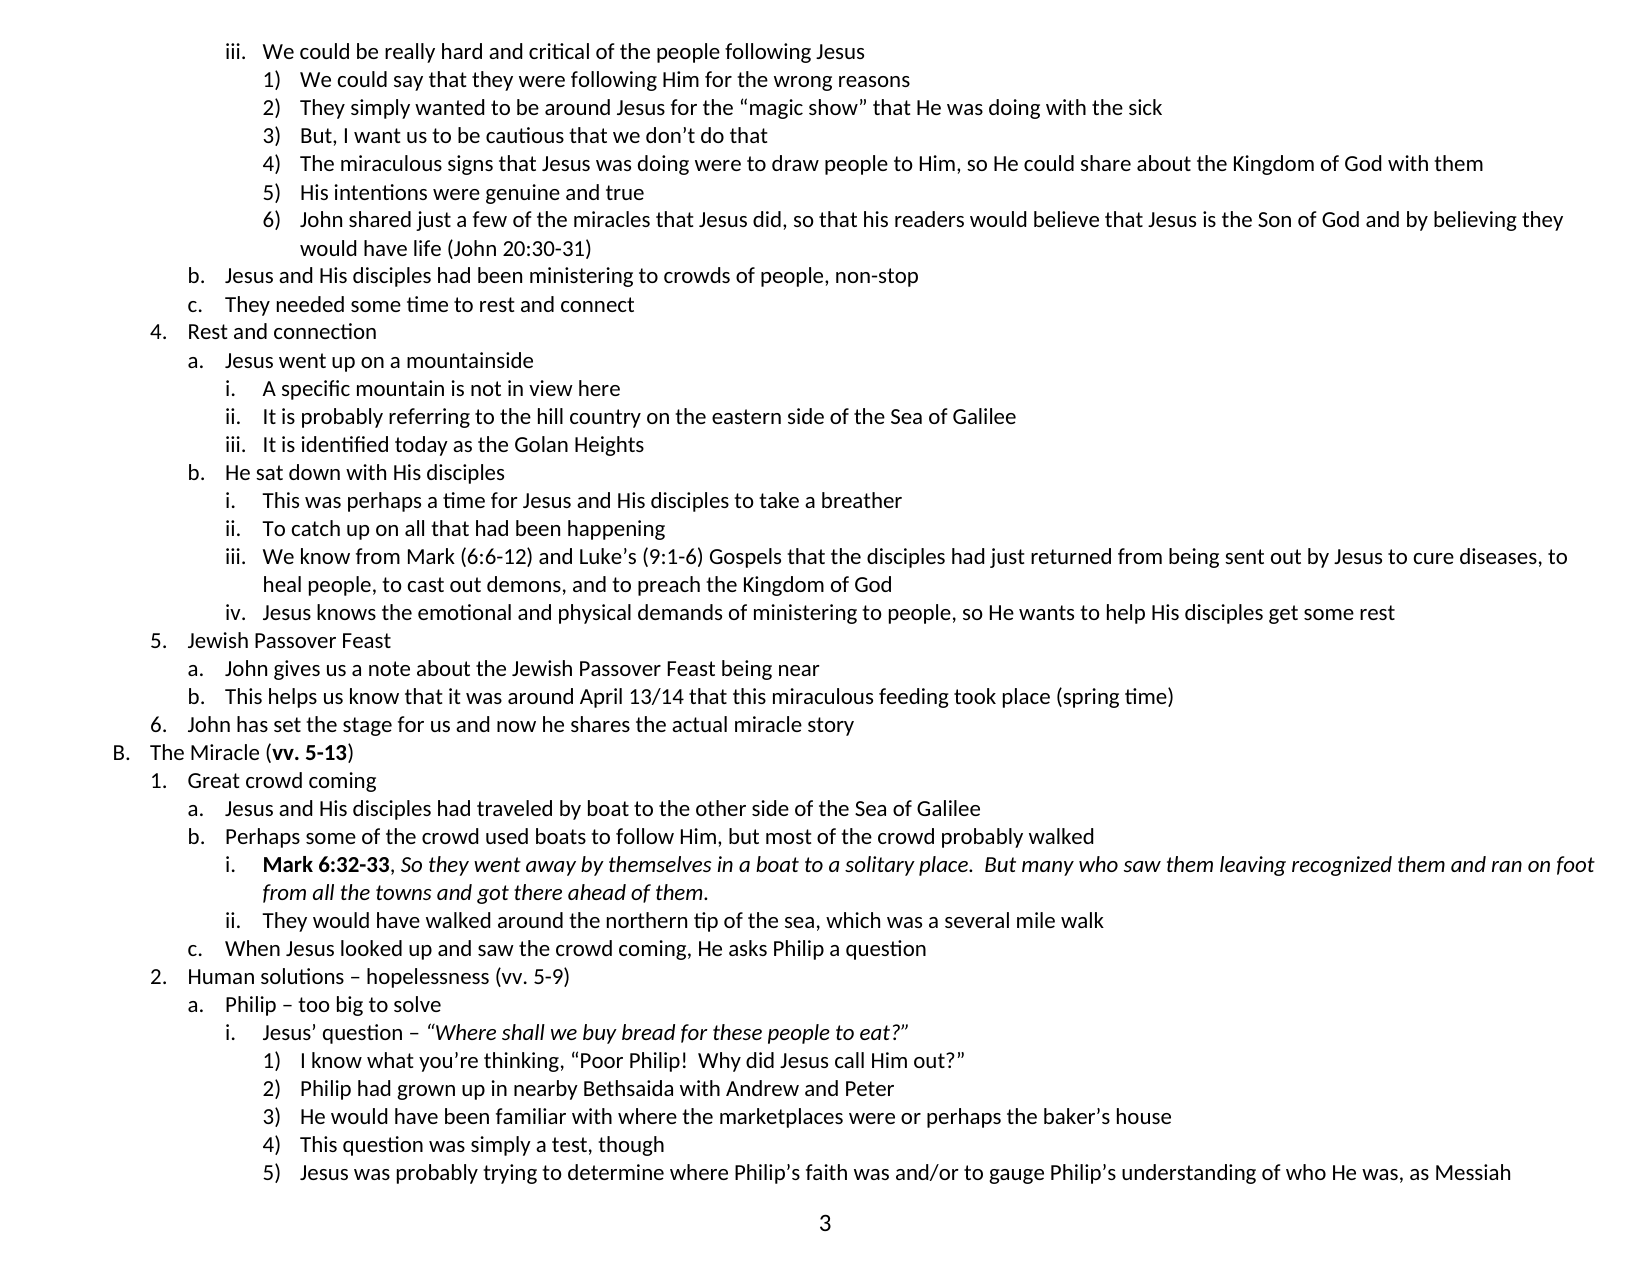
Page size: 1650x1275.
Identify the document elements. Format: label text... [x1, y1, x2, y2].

list The Miracle (vv. 5-13) [112, 738, 1612, 766]
list Jesus went up on a mountainside [187, 346, 1612, 374]
list A specific mountain is not in view here [225, 374, 1612, 402]
list Jesus and His disciples had been ministering to crowds of people, non-stop [187, 262, 1612, 290]
list This helps us know that it was around April 13/14 that this miraculous feeding took place (spring time) [187, 682, 1612, 710]
list The miraculous signs that Jesus was doing were to draw people to Him, so He could share about the Kingdom of God with them [262, 149, 1612, 178]
list It is identified today as the Golan Heights [225, 430, 1612, 458]
list Rest and connection [150, 318, 1612, 346]
list John shared just a few of the miracles that Jesus did, so that his readers would believe that Jesus is the Son of God and by believing they would have life (John 20:30-31) [262, 206, 1612, 262]
list We could say that they were following Him for the wrong reasons [262, 66, 1612, 93]
list This was perhaps a time for Jesus and His disciples to take a breather [225, 486, 1612, 514]
list John gives us a note about the Jewish Passover Feast being near [187, 654, 1612, 682]
list To catch up on all that had been happening [225, 514, 1612, 542]
list Jesus knows the emotional and physical demands of ministering to people, so He wants to help His disciples get some rest [225, 598, 1612, 626]
list It is probably referring to the hill country on the eastern side of the Sea of Galilee [225, 402, 1612, 430]
list Great crowd coming [150, 766, 1612, 794]
list Perhaps some of the crowd used boats to follow Him, but most of the crowd probably walked [187, 822, 1612, 850]
list We know from Mark (6:6-12) and Luke’s (9:1-6) Gospels that the disciples had just returned from being sent out by Jesus to cure diseases, to heal people, to cast out demons, and to preach the Kingdom of God [225, 542, 1612, 598]
list He would have been familiar with where the marketplaces were or perhaps the baker’s house [262, 1102, 1612, 1130]
list His intentions were genuine and true [262, 178, 1612, 206]
list They would have walked around the northern tip of the sea, which was a several mile walk [225, 906, 1612, 934]
list Human solutions – hopelessness (vv. 5-9) [150, 962, 1612, 990]
list This question was simply a test, though [262, 1130, 1612, 1158]
list Mark 6:32-33, So they went away by themselves in a boat to a solitary place. But many who saw them leaving recognized them and ran on foot from all the towns and got there ahead of them. [225, 850, 1612, 906]
list But, I want us to be cautious that we don’t do that [262, 122, 1612, 149]
list They simply wanted to be around Jesus for the “magic show” that He was doing with the sick [262, 93, 1612, 122]
list We could be really hard and critical of the people following Jesus [225, 37, 1612, 66]
list Jesus was probably trying to determine where Philip’s faith was and/or to gauge Philip’s understanding of who He was, as Messiah [262, 1158, 1612, 1186]
list Jesus’ question – “Where shall we buy bread for these people to eat?” [225, 1018, 1612, 1046]
list They needed some time to rest and connect [187, 290, 1612, 318]
list When Jesus looked up and saw the crowd coming, He asks Philip a question [187, 934, 1612, 962]
list John has set the stage for us and now he shares the actual miracle story [150, 710, 1612, 738]
list I know what you’re thinking, “Poor Philip! Why did Jesus call Him out?” [262, 1046, 1612, 1074]
list Philip – too big to solve [187, 990, 1612, 1018]
list Jewish Passover Feast [150, 626, 1612, 654]
list He sat down with His disciples [187, 458, 1612, 486]
list Philip had grown up in nearby Bethsaida with Andrew and Peter [262, 1074, 1612, 1102]
list Jesus and His disciples had traveled by boat to the other side of the Sea of Galilee [187, 794, 1612, 822]
